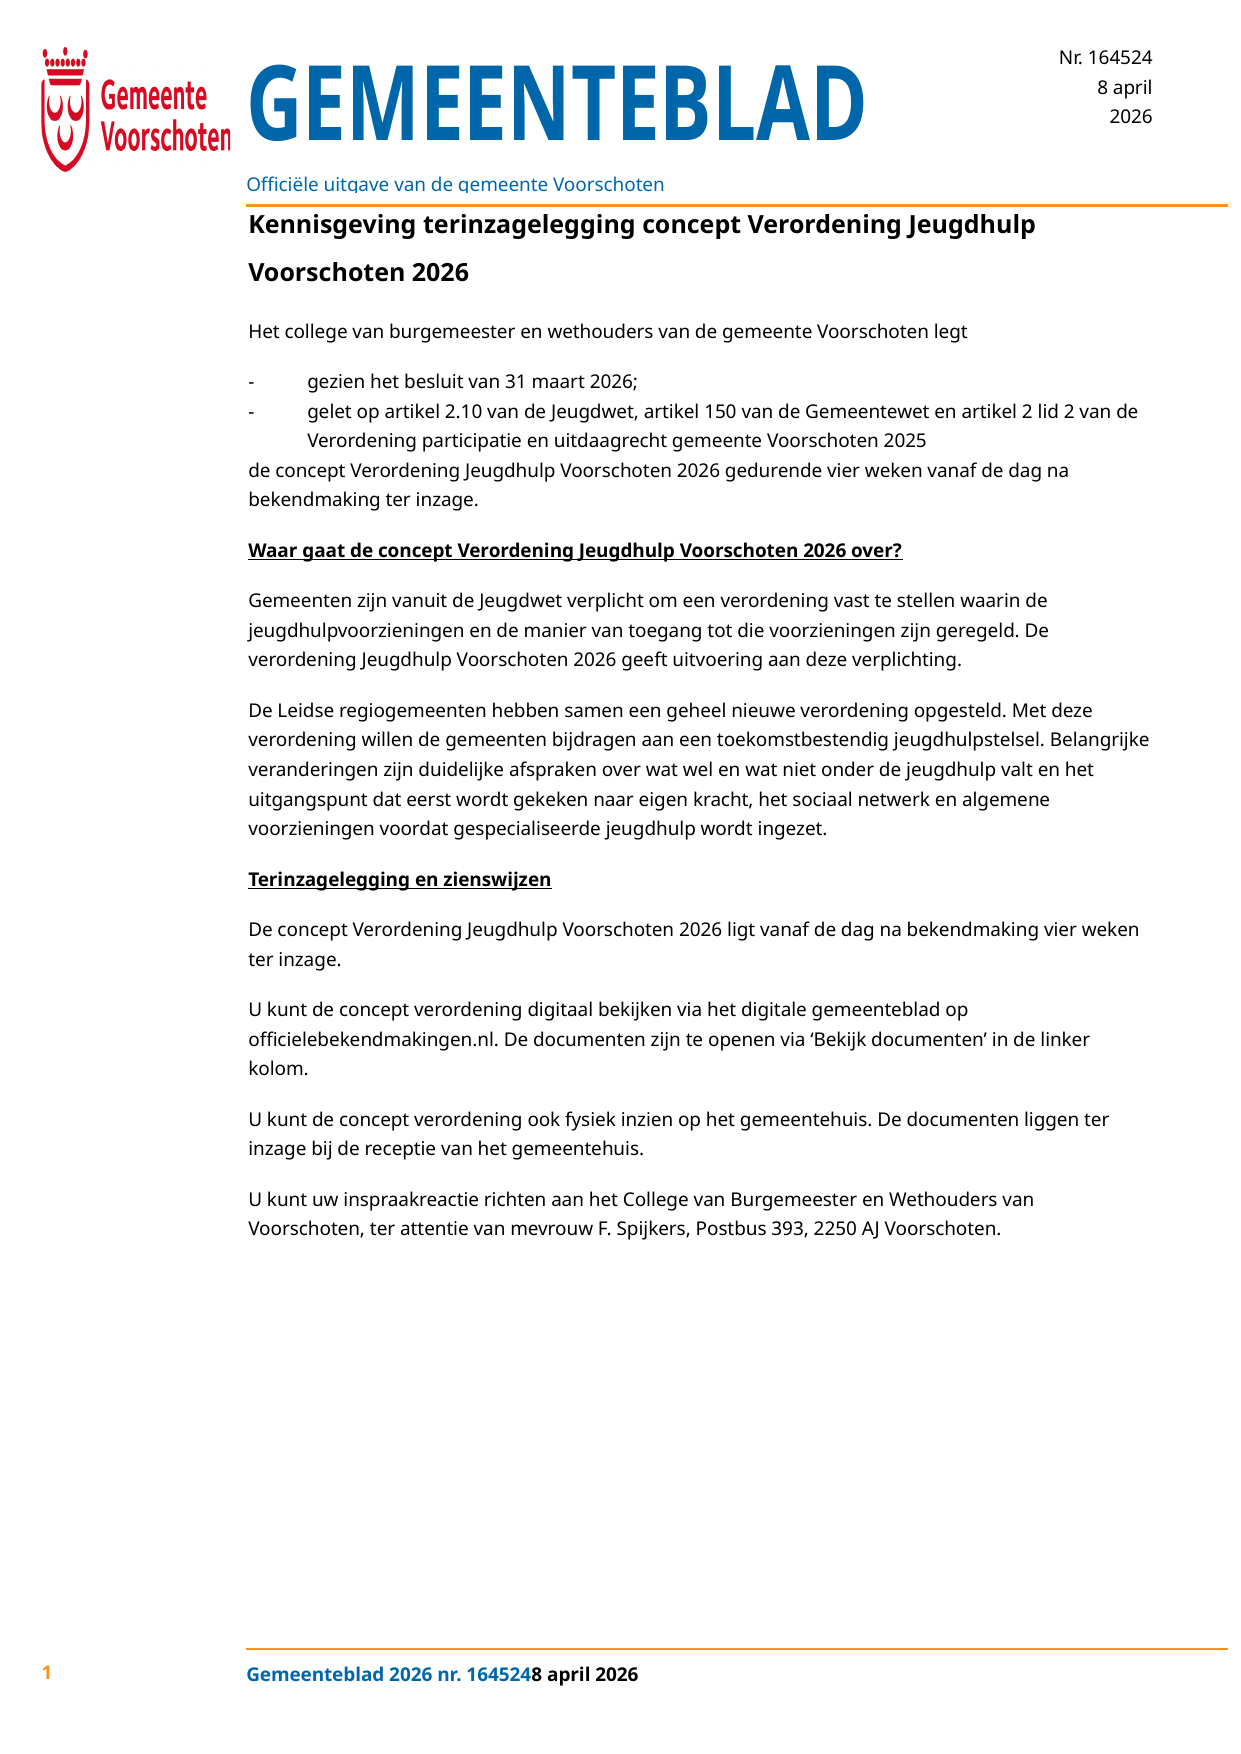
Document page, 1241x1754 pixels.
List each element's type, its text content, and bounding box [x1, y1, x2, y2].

text Gemeenten zijn vanuit de Jeugdwet verplicht om een verordening vast te stellen waarin de jeugdhulpvoorzieningen en de manier van toegang tot die voorzieningen zijn geregeld. De verordening Jeugdhulp Voorschoten 2026 geeft uitvoering aan deze verplichting. [248, 587, 1152, 672]
list gelet op artikel 2.10 van de Jeugdwet, artikel 150 van de Gemeentewet en artikel 2 lid 2 van de Verordening participatie en uitdaagrecht gemeente Voorschoten 2025 [248, 398, 1152, 453]
text Het college van burgemeester en wethouders van de gemeente Voorschoten legt [248, 318, 1152, 344]
text Kennisgeving terinzagelegging concept Verordening Jeugdhulp Voorschoten 2026 [248, 207, 1152, 288]
list gezien het besluit van 31 maart 2026; [248, 368, 1152, 394]
text U kunt de concept verordening ook fysiek inzien op het gemeentehuis. De documenten liggen ter inzage bij de receptie van het gemeentehuis. [248, 1106, 1152, 1161]
text De concept Verordening Jeugdhulp Voorschoten 2026 ligt vanaf de dag na bekendmaking vier weken ter inzage. [248, 916, 1152, 972]
text de concept Verordening Jeugdhulp Voorschoten 2026 gedurende vier weken vanaf de dag na bekendmaking ter inzage. [248, 457, 1152, 512]
picture [41, 47, 231, 172]
text U kunt de concept verordening digitaal bekijken via het digitale gemeenteblad op officielebekendmakingen.nl. De documenten zijn te openen via ‘Bekijk documenten’ in de linker kolom. [248, 996, 1152, 1081]
text Waar gaat de concept Verordening Jeugdhulp Voorschoten 2026 over? [248, 537, 1152, 563]
text U kunt uw inspraakreactie richten aan het College van Burgemeester en Wethouders van Voorschoten, ter attentie van mevrouw F. Spijkers, Postbus 393, 2250 AJ Voorschoten. [248, 1186, 1152, 1241]
text Terinzagelegging en zienswijzen [248, 866, 1152, 892]
text De Leidse regiogemeenten hebben samen een geheel nieuwe verordening opgesteld. Met deze verordening willen de gemeenten bijdragen aan een toekomstbestendig jeugdhulpstelsel. Belangrijke veranderingen zijn duidelijke afspraken over wat wel en wat niet onder de jeugdhulp valt en het uitgangspunt dat eerst wordt gekeken naar eigen kracht, het sociaal netwerk en algemene voorzieningen voordat gespecialiseerde jeugdhulp wordt ingezet. [248, 697, 1152, 841]
